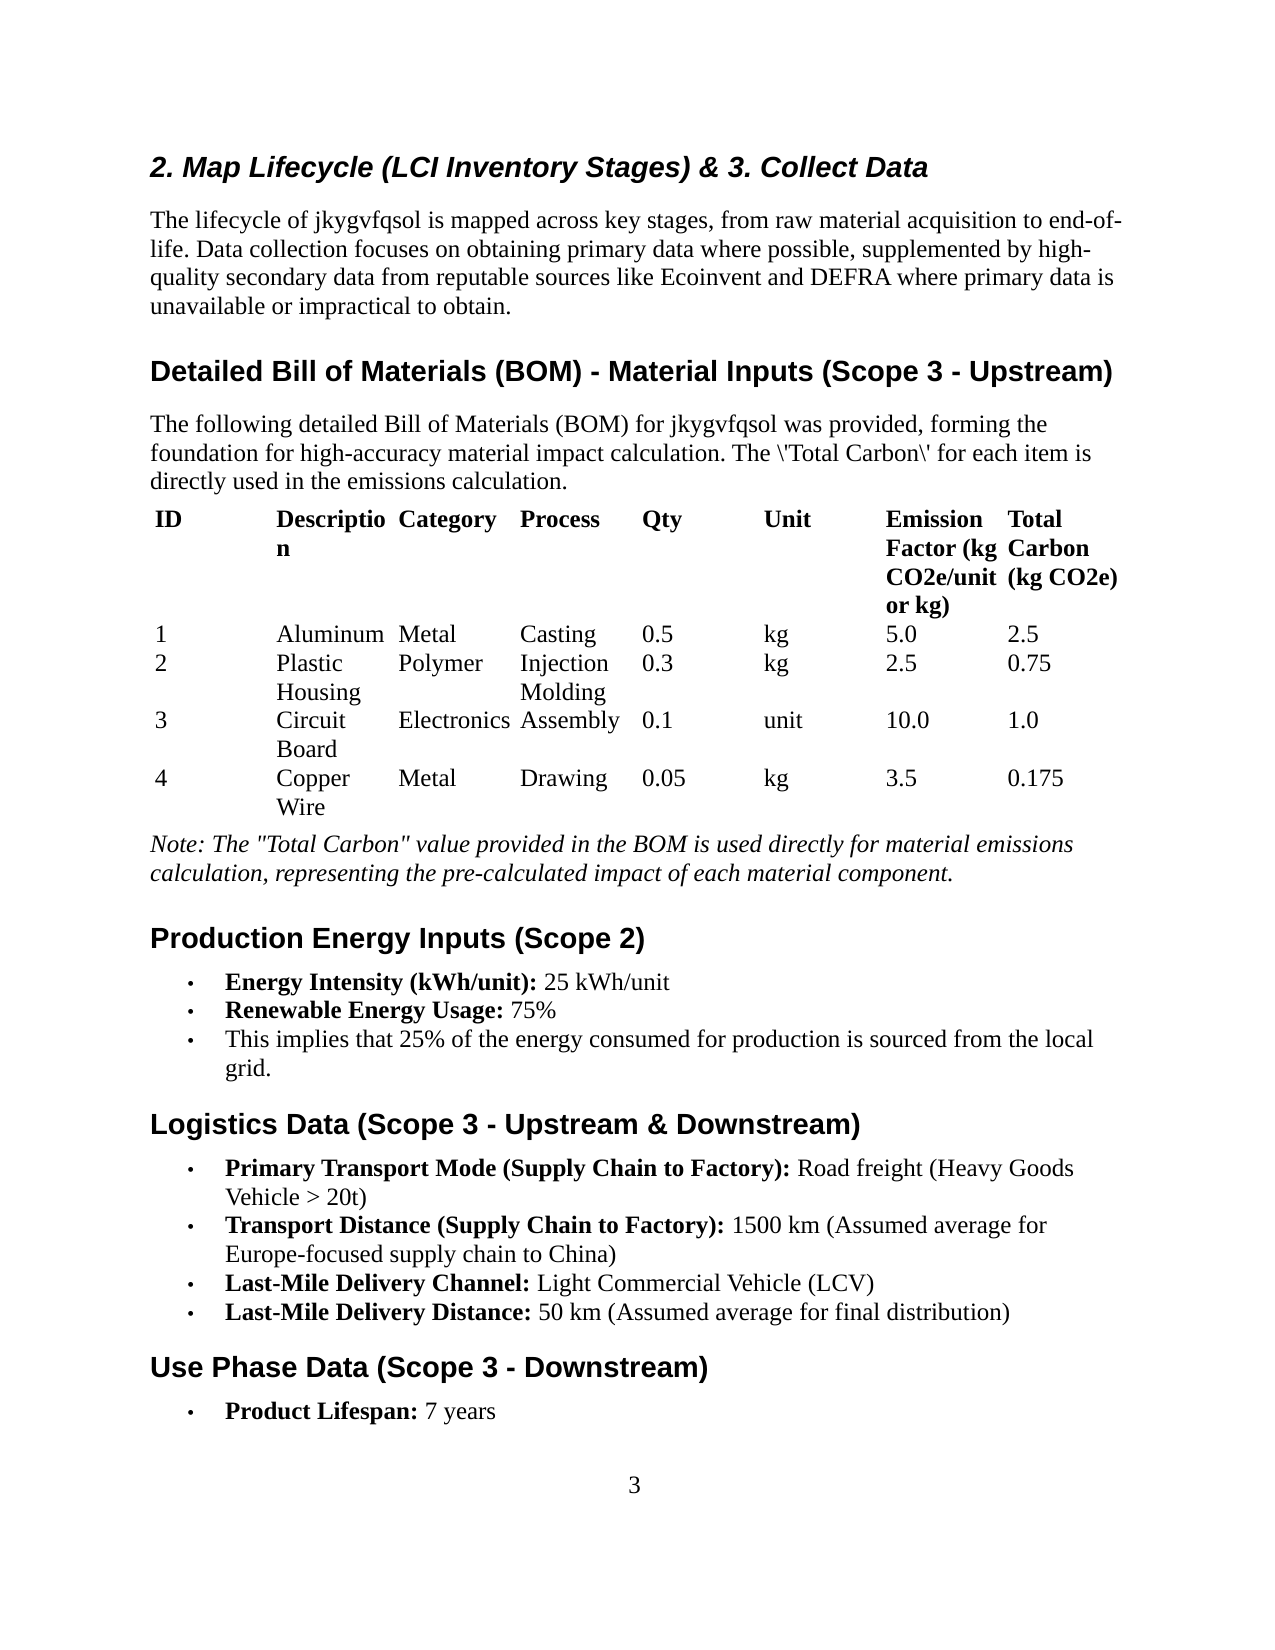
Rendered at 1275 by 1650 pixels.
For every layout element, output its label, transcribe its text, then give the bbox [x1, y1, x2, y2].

table_cell 0.175 [1003, 763, 1125, 820]
table_header Category [394, 504, 516, 619]
subtitle Logistics Data (Scope 3 - Upstream & Downstream) [150, 1107, 1125, 1140]
table_cell 4 [150, 763, 272, 820]
table_cell Aluminum [272, 619, 394, 648]
list This implies that 25% of the energy consumed for production is sourced from the local grid. [187, 1024, 1125, 1082]
table_cell 3 [150, 705, 272, 763]
table_cell 2.5 [881, 648, 1003, 705]
table_header Unit [759, 504, 881, 619]
table_cell Electronics [394, 705, 516, 763]
table_header Qty [638, 504, 759, 619]
table_cell 0.3 [638, 648, 759, 705]
table_cell Polymer [394, 648, 516, 705]
table_cell Injection Molding [516, 648, 637, 705]
subtitle Detailed Bill of Materials (BOM) - Material Inputs (Scope 3 - Upstream) [150, 354, 1125, 387]
table_header Process [516, 504, 637, 619]
table_cell 5.0 [881, 619, 1003, 648]
table_cell 0.05 [638, 763, 759, 820]
text Note: The "Total Carbon" value provided in the BOM is used directly for material emissions calculation, representing the pre-calculated impact of each material component. [150, 829, 1125, 887]
table_cell Plastic Housing [272, 648, 394, 705]
text The following detailed Bill of Materials (BOM) for jkygvfqsol was provided, forming the foundation for high-accuracy material impact calculation. The \'Total Carbon\' for each item is directly used in the emissions calculation. [150, 409, 1125, 495]
table_cell unit [759, 705, 881, 763]
subtitle Production Energy Inputs (Scope 2) [150, 921, 1125, 954]
subtitle Use Phase Data (Scope 3 - Downstream) [150, 1350, 1125, 1384]
text The lifecycle of jkygvfqsol is mapped across key stages, from raw material acquisition to end-of-life. Data collection focuses on obtaining primary data where possible, supplemented by high-quality secondary data from reputable sources like Ecoinvent and DEFRA where primary data is unavailable or impractical to obtain. [150, 205, 1125, 320]
table_cell kg [759, 619, 881, 648]
list Renewable Energy Usage: 75% [187, 996, 1125, 1024]
table_cell 3.5 [881, 763, 1003, 820]
table_cell 1.0 [1003, 705, 1125, 763]
table_cell kg [759, 763, 881, 820]
list Last-Mile Delivery Channel: Light Commercial Vehicle (LCV) [187, 1268, 1125, 1297]
list Primary Transport Mode (Supply Chain to Factory): Road freight (Heavy Goods Vehicle > 20t) [187, 1153, 1125, 1210]
table_cell Metal [394, 763, 516, 820]
table_cell Copper Wire [272, 763, 394, 820]
table_header ID [150, 504, 272, 619]
table_cell 2.5 [1003, 619, 1125, 648]
table_cell Casting [516, 619, 637, 648]
table_cell kg [759, 648, 881, 705]
table_header Total Carbon (kg CO2e) [1003, 504, 1125, 619]
table_header Emission Factor (kg CO2e/unit or kg) [881, 504, 1003, 619]
table_cell 1 [150, 619, 272, 648]
subtitle 2. Map Lifecycle (LCI Inventory Stages) & 3. Collect Data [150, 150, 1125, 183]
list Last-Mile Delivery Distance: 50 km (Assumed average for final distribution) [187, 1297, 1125, 1325]
table_cell Drawing [516, 763, 637, 820]
table_cell Assembly [516, 705, 637, 763]
table_cell 0.75 [1003, 648, 1125, 705]
list Energy Intensity (kWh/unit): 25 kWh/unit [187, 967, 1125, 996]
table_cell 0.1 [638, 705, 759, 763]
table_cell Circuit Board [272, 705, 394, 763]
list Transport Distance (Supply Chain to Factory): 1500 km (Assumed average for Europe-focused supply chain to China) [187, 1210, 1125, 1268]
list Product Lifespan: 7 years [187, 1396, 1125, 1425]
table_cell 10.0 [881, 705, 1003, 763]
table_header Description [272, 504, 394, 619]
table_cell 2 [150, 648, 272, 705]
table_cell 0.5 [638, 619, 759, 648]
table_cell Metal [394, 619, 516, 648]
